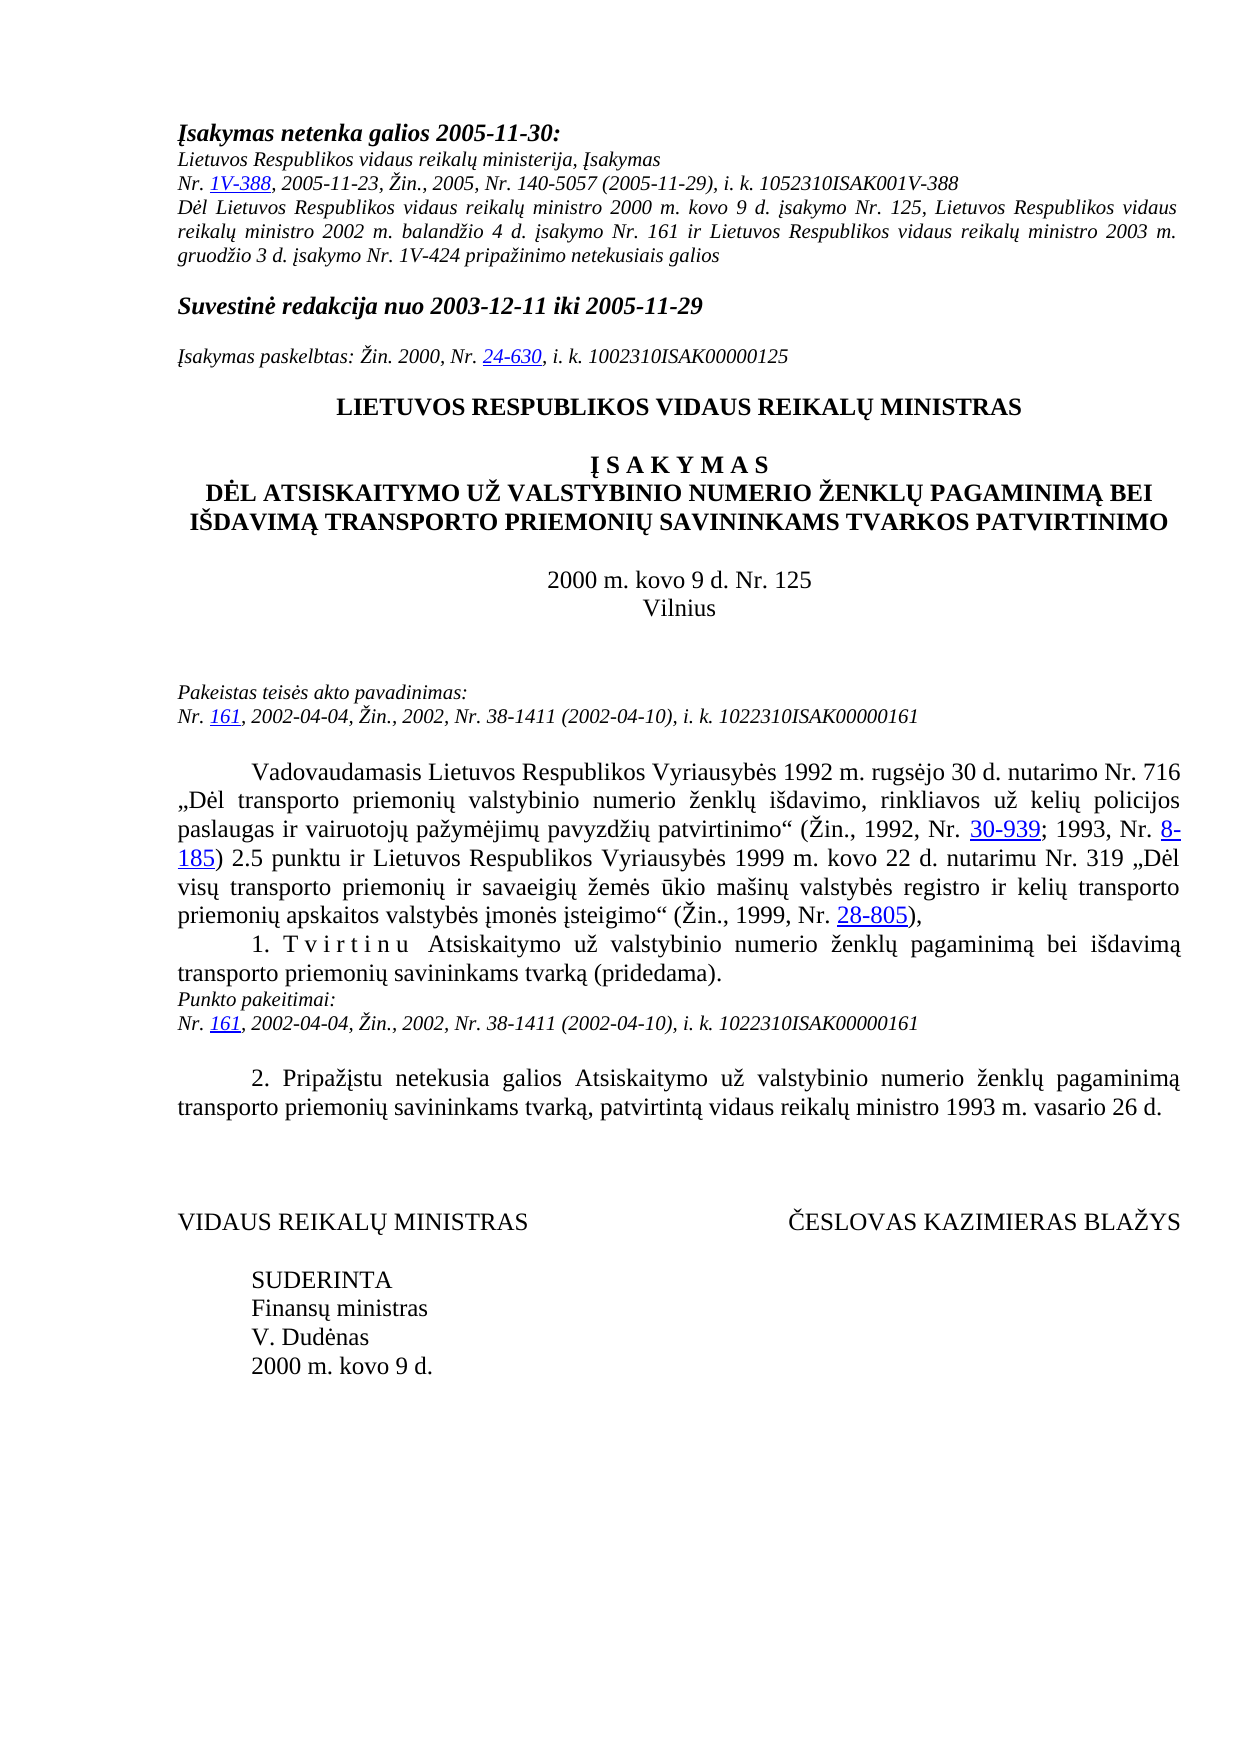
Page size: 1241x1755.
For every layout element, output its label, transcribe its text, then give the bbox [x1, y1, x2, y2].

text Į S A K Y M A S [177, 450, 1181, 478]
text 2. Pripažįstu netekusia galios Atsiskaitymo už valstybinio numerio ženklų pagaminimą transporto priemonių savininkams tvarką, patvirtintą vidaus reikalų ministro 1993 m. vasario 26 d. [177, 1063, 1181, 1121]
text Nr. 1V-388, 2005-11-23, Žin., 2005, Nr. 140-5057 (2005-11-29), i. k. 1052310ISAK001V-388 [177, 171, 1181, 195]
text V. Dudėnas [177, 1322, 1181, 1351]
text SUDERINTA [177, 1265, 1181, 1293]
text Nr. 161, 2002-04-04, Žin., 2002, Nr. 38-1411 (2002-04-10), i. k. 1022310ISAK00000161 [177, 704, 1181, 728]
text 2000 m. kovo 9 d. Nr. 125 [177, 565, 1181, 593]
text Suvestinė redakcija nuo 2003-12-11 iki 2005-11-29 [177, 291, 1181, 320]
text DĖL ATSISKAITYMO UŽ VALSTYBINIO NUMERIO ŽENKLŲ PAGAMINIMĄ BEI IŠDAVIMĄ TRANSPORTO PRIEMONIŲ SAVININKAMS TVARKOS PATVIRTINIMO [177, 478, 1181, 536]
text Vadovaudamasis Lietuvos Respublikos Vyriausybės 1992 m. rugsėjo 30 d. nutarimo Nr. 716 „Dėl transporto priemonių valstybinio numerio ženklų išdavimo, rinkliavos už kelių policijos paslaugas ir vairuotojų pažymėjimų pavyzdžių patvirtinimo“ (Žin., 1992, Nr. 30-939; 1993, Nr. 8-185) 2.5 punktu ir Lietuvos Respublikos Vyriausybės 1999 m. kovo 22 d. nutarimu Nr. 319 „Dėl visų transporto priemonių ir savaeigių žemės ūkio mašinų valstybės registro ir kelių transporto priemonių apskaitos valstybės įmonės įsteigimo“ (Žin., 1999, Nr. 28-805), [177, 757, 1181, 929]
text 1. Tvirtinu Atsiskaitymo už valstybinio numerio ženklų pagaminimą bei išdavimą transporto priemonių savininkams tvarką (pridedama). [177, 929, 1181, 987]
text Finansų ministras [177, 1293, 1181, 1322]
text Pakeistas teisės akto pavadinimas: [177, 680, 1181, 704]
text Vilnius [177, 593, 1181, 622]
text Nr. 161, 2002-04-04, Žin., 2002, Nr. 38-1411 (2002-04-10), i. k. 1022310ISAK00000161 [177, 1011, 1181, 1035]
text Dėl Lietuvos Respublikos vidaus reikalų ministro 2000 m. kovo 9 d. įsakymo Nr. 125, Lietuvos Respublikos vidaus reikalų ministro 2002 m. balandžio 4 d. įsakymo Nr. 161 ir Lietuvos Respublikos vidaus reikalų ministro 2003 m. gruodžio 3 d. įsakymo Nr. 1V-424 pripažinimo netekusiais galios [177, 195, 1181, 267]
text Lietuvos Respublikos vidaus reikalų ministerija, Įsakymas [177, 147, 1181, 171]
text Įsakymas paskelbtas: Žin. 2000, Nr. 24-630, i. k. 1002310ISAK00000125 [177, 344, 1181, 368]
text VIDAUS REIKALŲ MINISTRAS ČESLOVAS KAZIMIERAS BLAŽYS [177, 1207, 1181, 1236]
text Punkto pakeitimai: [177, 987, 1181, 1011]
text Įsakymas netenka galios 2005-11-30: [177, 118, 1181, 147]
text LIETUVOS RESPUBLIKOS VIDAUS REIKALŲ MINISTRAS [177, 392, 1181, 421]
text 2000 m. kovo 9 d. [177, 1351, 1181, 1380]
